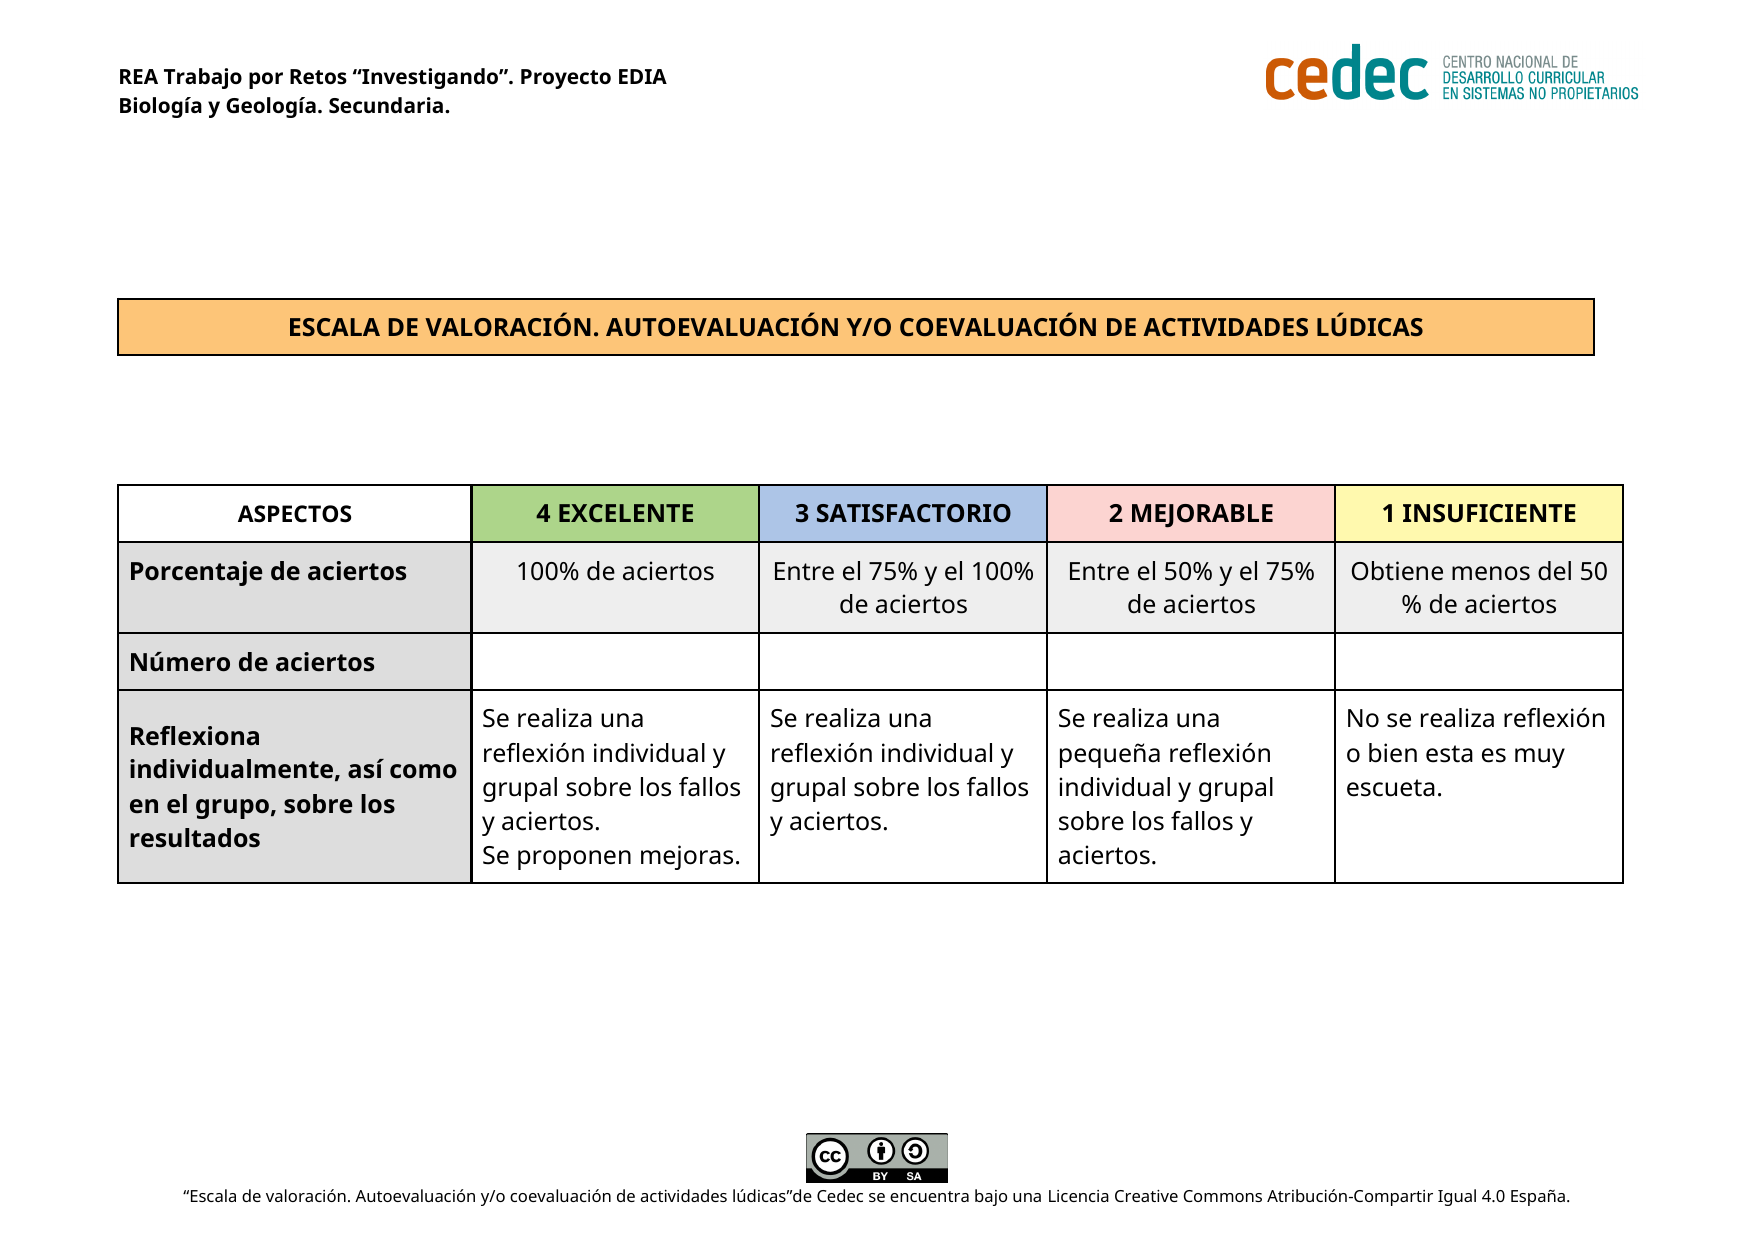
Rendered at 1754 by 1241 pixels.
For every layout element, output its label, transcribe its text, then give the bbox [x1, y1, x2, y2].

table_cell [1336, 634, 1622, 689]
table_cell Se realiza una reflexión individual y grupal sobre los fallos y aciertos. [760, 691, 1046, 882]
table_cell Entre el 75% y el 100% de aciertos [760, 543, 1046, 632]
table_cell [1048, 634, 1334, 689]
table_cell Entre el 50% y el 75% de aciertos [1048, 543, 1334, 632]
table_cell Se realiza una reflexión individual y grupal sobre los fallos y aciertos. Se proponen mejoras. [473, 691, 758, 882]
table_cell [473, 634, 758, 689]
table_cell Reflexiona individualmente, así como en el grupo, sobre los resultados [119, 691, 470, 882]
table_cell 100% de aciertos [473, 543, 758, 632]
table_header 3 SATISFACTORIO [760, 486, 1046, 541]
table_header 1 INSUFICIENTE [1336, 486, 1622, 541]
picture [806, 1133, 948, 1183]
table_header 2 MEJORABLE [1048, 486, 1334, 541]
table_cell Obtiene menos del 50 % de aciertos [1336, 543, 1622, 632]
table_header ASPECTOS [119, 486, 470, 541]
table_cell No se realiza reflexión o bien esta es muy escueta. [1336, 691, 1622, 882]
picture [1263, 41, 1647, 110]
table_cell [760, 634, 1046, 689]
table_cell Número de aciertos [119, 634, 470, 689]
table_header ESCALA DE VALORACIÓN. AUTOEVALUACIÓN Y/O COEVALUACIÓN DE ACTIVIDADES LÚDICAS [119, 300, 1593, 354]
table_header 4 EXCELENTE [473, 486, 758, 541]
table_cell Se realiza una pequeña reflexión individual y grupal sobre los fallos y aciertos. [1048, 691, 1334, 882]
table_cell Porcentaje de aciertos [119, 543, 470, 632]
